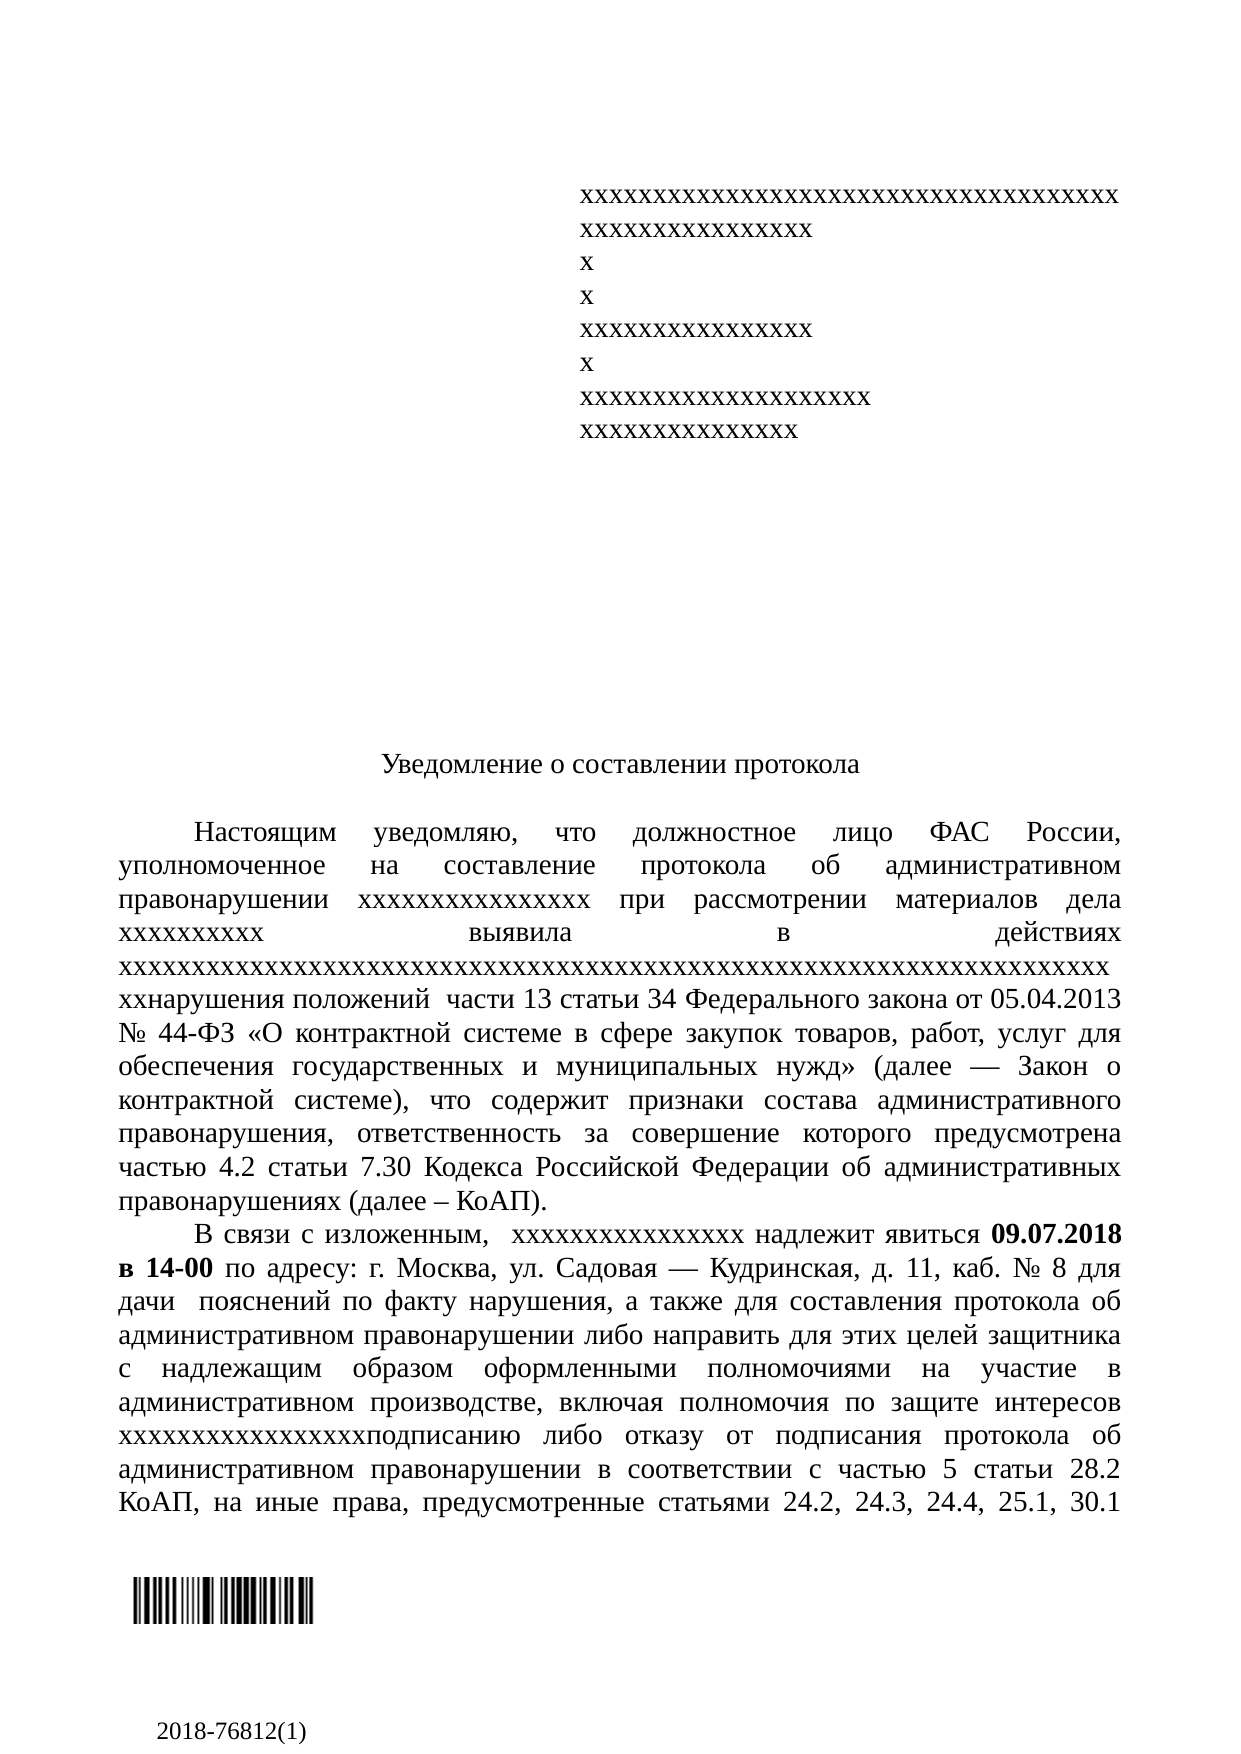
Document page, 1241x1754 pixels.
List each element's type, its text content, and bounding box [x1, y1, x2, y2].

text Уведомление о составлении протокола [118, 747, 1122, 780]
text xxxxxxxxxxxxxxxxxxxxxxxxxxxxxxxxxxxxxxxxxxxxxxxxxxxxx [579, 176, 1122, 243]
text xxxxxxxxxxxxxxxxxxxx [579, 378, 1122, 411]
text x [579, 243, 1122, 277]
text В связи с изложенным, xxxxxxxxxxxxxxxx надлежит явиться 09.07.2018 в 14-00 по адресу: г. Москва, ул. Садовая — Кудринская, д. 11, каб. № 8 для дачи пояснений по факту нарушения, а также для составления протокола об административном правонарушении либо направить для этих целей защитника с надлежащим образом оформленными полномочиями на участие в административном производстве, включая полномочия по защите интересов xxxxxxxxxxxxxxxxxподписанию либо отказу от подписания протокола об административном правонарушении в соответствии с частью 5 статьи 28.2 КоАП, на иные права, предусмотренные статьями 24.2, 24.3, 24.4, 25.1, 30.1 [118, 1216, 1122, 1518]
text xxxxxxxxxxxxxxxx [579, 311, 1122, 344]
picture [118, 1577, 331, 1624]
text x [579, 277, 1122, 311]
text x [579, 344, 1122, 378]
text xxxxxxxxxxxxxxx [579, 411, 1122, 445]
text Настоящим уведомляю, что должностное лицо ФАС России, уполномоченное на составление протокола об административном правонарушении xxxxxxxxxxxxxxxx при рассмотрении материалов дела xxxxxxxxxx выявила в действиях xxxxxxxxxxxxxxxxxxxxxxxxxxxxxxxxxxxxxxxxxxxxxxxxxxxxxxxxxxxxxxxxxxxxxxнарушения положений части 13 статьи 34 Федерального закона от 05.04.2013 № 44-ФЗ «О контрактной системе в сфере закупок товаров, работ, услуг для обеспечения государственных и муниципальных нужд» (далее — Закон о контрактной системе), что содержит признаки состава административного правонарушения, ответственность за совершение которого предусмотрена частью 4.2 статьи 7.30 Кодекса Российской Федерации об административных правонарушениях (далее – КоАП). [118, 814, 1122, 1216]
